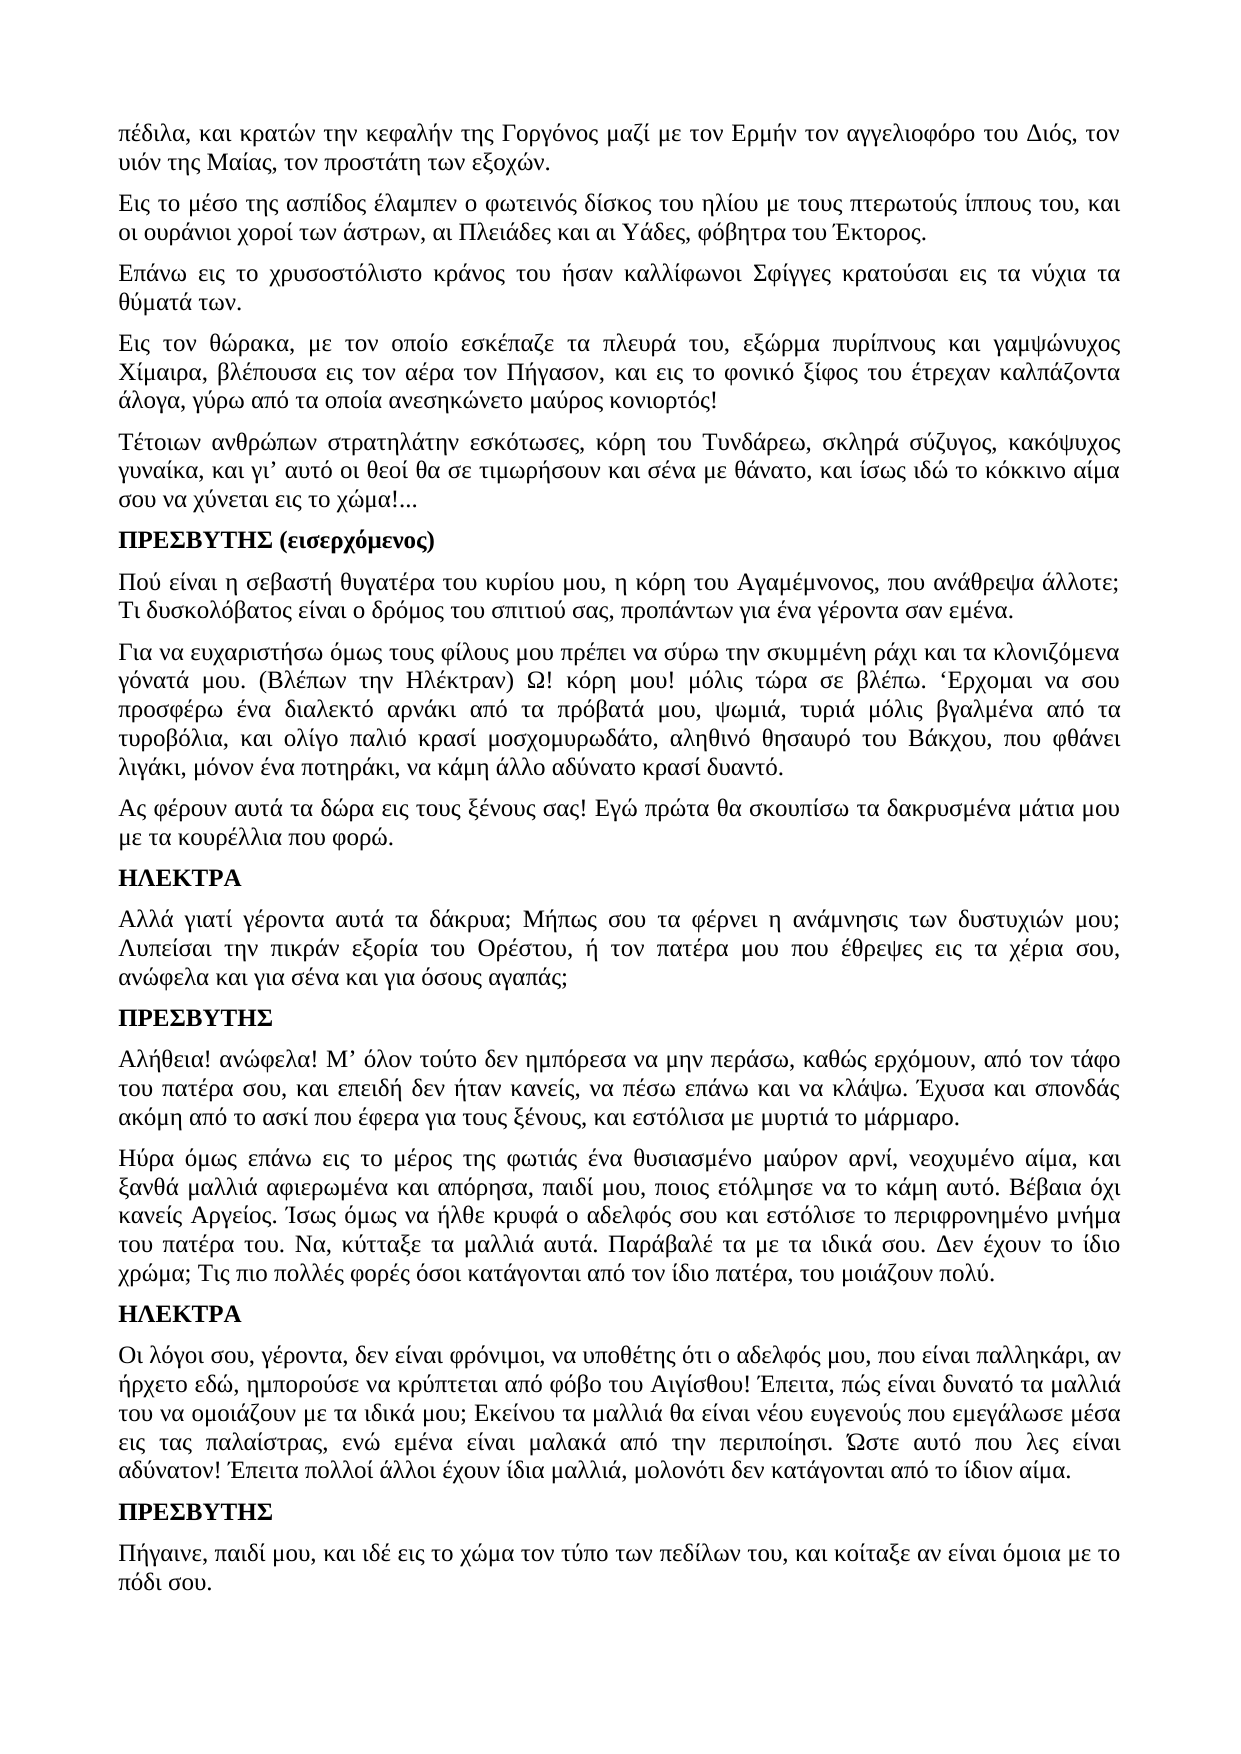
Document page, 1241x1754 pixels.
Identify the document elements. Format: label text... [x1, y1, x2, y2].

text ΠΡΕΣΒΥΤΗΣ [118, 1003, 1122, 1032]
text Για να ευχαριστήσω όμως τους φίλους μου πρέπει να σύρω την σκυμμένη ράχι και τα κλονιζόμενα γόνατά μου. (Βλέπων την Ηλέκτραν) Ω! κόρη μου! μόλις τώρα σε βλέπω. ‘Ερχομαι να σου προσφέρω ένα διαλεκτό αρνάκι από τα πρόβατά μου, ψωμιά, τυριά μόλις βγαλμένα από τα τυροβόλια, και ολίγο παλιό κρασί μοσχομυρωδάτο, αληθινό θησαυρό του Βάκχου, που φθάνει λιγάκι, μόνον ένα ποτηράκι, να κάμη άλλο αδύνατο κρασί δυαντό. [118, 637, 1122, 781]
text Εις το μέσο της ασπίδος έλαμπεν ο φωτεινός δίσκος του ηλίου με τους πτερωτούς ίππους του, και οι ουράνιοι χοροί των άστρων, αι Πλειάδες και αι Υάδες, φόβητρα του Έκτορος. [118, 188, 1122, 246]
text Αλλά γιατί γέροντα αυτά τα δάκρυα; Μήπως σου τα φέρνει η ανάμνησις των δυστυχιών μου; Λυπείσαι την πικράν εξορία του Ορέστου, ή τον πατέρα μου που έθρεψες εις τα χέρια σου, ανώφελα και για σένα και για όσους αγαπάς; [118, 904, 1122, 991]
text Ας φέρουν αυτά τα δώρα εις τους ξένους σας! Εγώ πρώτα θα σκουπίσω τα δακρυσμένα μάτια μου με τα κουρέλλια που φορώ. [118, 793, 1122, 851]
text Εις τον θώρακα, με τον οποίο εσκέπαζε τα πλευρά του, εξώρμα πυρίπνους και γαμψώνυχος Χίμαιρα, βλέπουσα εις τον αέρα τον Πήγασον, και εις το φονικό ξίφος του έτρεχαν καλπάζοντα άλογα, γύρω από τα οποία ανεσηκώνετο μαύρος κονιορτός! [118, 328, 1122, 414]
text ΠΡΕΣΒΥΤΗΣ (εισερχόμενος) [118, 526, 1122, 554]
text ΗΛΕΚΤΡΑ [118, 863, 1122, 892]
text Τέτοιων ανθρώπων στρατηλάτην εσκότωσες, κόρη του Τυνδάρεω, σκληρά σύζυγος, κακόψυχος γυναίκα, και γι’ αυτό οι θεοί θα σε τιμωρήσουν και σένα με θάνατο, και ίσως ιδώ το κόκκινο αίμα σου να χύνεται εις το χώμα!... [118, 427, 1122, 513]
text ΗΛΕΚΤΡΑ [118, 1299, 1122, 1328]
text Αλήθεια! ανώφελα! Μ’ όλον τούτο δεν ημπόρεσα να μην περάσω, καθώς ερχόμουν, από τον τάφο του πατέρα σου, και επειδή δεν ήταν κανείς, να πέσω επάνω και να κλάψω. Έχυσα και σπονδάς ακόμη από το ασκί που έφερα για τους ξένους, και εστόλισα με μυρτιά το μάρμαρο. [118, 1044, 1122, 1131]
text Οι λόγοι σου, γέροντα, δεν είναι φρόνιμοι, να υποθέτης ότι ο αδελφός μου, που είναι παλληκάρι, αν ήρχετο εδώ, ημπορούσε να κρύπτεται από φόβο του Αιγίσθου! Έπειτα, πώς είναι δυνατό τα μαλλιά του να ομοιάζουν με τα ιδικά μου; Εκείνου τα μαλλιά θα είναι νέου ευγενούς που εμεγάλωσε μέσα εις τας παλαίστρας, ενώ εμένα είναι μαλακά από την περιποίησι. Ώστε αυτό που λες είναι αδύνατον! Έπειτα πολλοί άλλοι έχουν ίδια μαλλιά, μολονότι δεν κατάγονται από το ίδιον αίμα. [118, 1341, 1122, 1484]
text πέδιλα, και κρατών την κεφαλήν της Γοργόνος μαζί με τον Ερμήν τον αγγελιοφόρο του Διός, τον υιόν της Μαίας, τον προστάτη των εξοχών. [118, 118, 1122, 176]
text ΠΡΕΣΒΥΤΗΣ [118, 1497, 1122, 1526]
text Ηύρα όμως επάνω εις το μέρος της φωτιάς ένα θυσιασμένο μαύρον αρνί, νεοχυμένο αίμα, και ξανθά μαλλιά αφιερωμένα και απόρησα, παιδί μου, ποιος ετόλμησε να το κάμη αυτό. Βέβαια όχι κανείς Αργείος. Ίσως όμως να ήλθε κρυφά ο αδελφός σου και εστόλισε το περιφρονημένο μνήμα του πατέρα του. Να, κύτταξε τα μαλλιά αυτά. Παράβαλέ τα με τα ιδικά σου. Δεν έχουν το ίδιο χρώμα; Τις πιο πολλές φορές όσοι κατάγονται από τον ίδιο πατέρα, του μοιάζουν πολύ. [118, 1143, 1122, 1287]
text Πού είναι η σεβαστή θυγατέρα του κυρίου μου, η κόρη του Αγαμέμνονος, που ανάθρεψα άλλοτε; Τι δυσκολόβατος είναι ο δρόμος του σπιτιού σας, προπάντων για ένα γέροντα σαν εμένα. [118, 567, 1122, 624]
text Πήγαινε, παιδί μου, και ιδέ εις το χώμα τον τύπο των πεδίλων του, και κοίταξε αν είναι όμοια με το πόδι σου. [118, 1538, 1122, 1596]
text Επάνω εις το χρυσοστόλιστο κράνος του ήσαν καλλίφωνοι Σφίγγες κρατούσαι εις τα νύχια τα θύματά των. [118, 258, 1122, 316]
